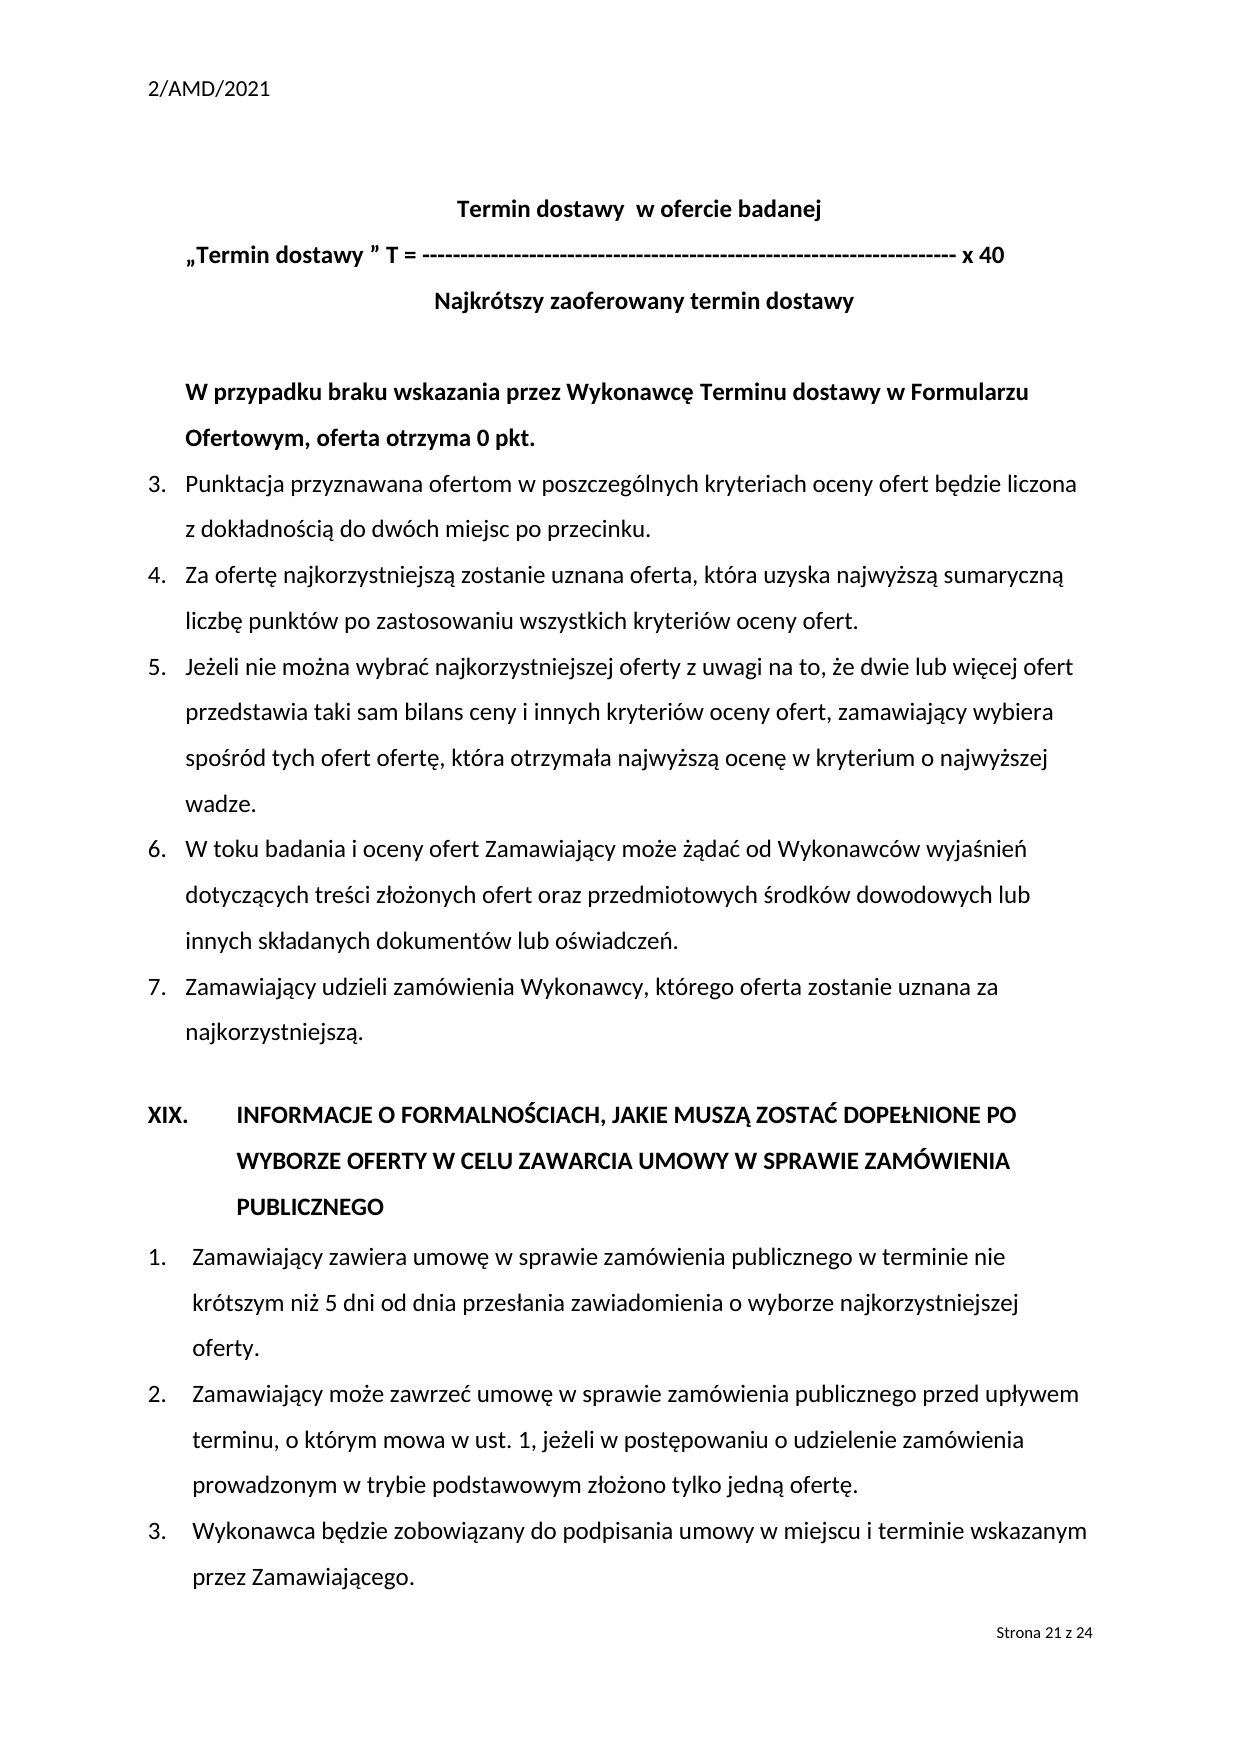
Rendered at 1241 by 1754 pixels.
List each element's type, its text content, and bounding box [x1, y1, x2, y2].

list Zamawiający może zawrzeć umowę w sprawie zamówienia publicznego przed upływem terminu, o którym mowa w ust. 1, jeżeli w postępowaniu o udzielenie zamówienia prowadzonym w trybie podstawowym złożono tylko jedną ofertę. [148, 1378, 1093, 1500]
text W przypadku braku wskazania przez Wykonawcę Terminu dostawy w Formularzu Ofertowym, oferta otrzyma 0 pkt. [185, 376, 1093, 452]
list Punktacja przyznawana ofertom w poszczególnych kryteriach oceny ofert będzie liczona z dokładnością do dwóch miejsc po przecinku. [148, 468, 1093, 544]
text Najkrótszy zaoferowany termin dostawy [185, 285, 1093, 315]
list Jeżeli nie można wybrać najkorzystniejszej oferty z uwagi na to, że dwie lub więcej ofert przedstawia taki sam bilans ceny i innych kryteriów oceny ofert, zamawiający wybiera spośród tych ofert ofertę, która otrzymała najwyższą ocenę w kryterium o najwyższej wadze. [148, 651, 1093, 818]
list W toku badania i oceny ofert Zamawiający może żądać od Wykonawców wyjaśnień dotyczących treści złożonych ofert oraz przedmiotowych środków dowodowych lub innych składanych dokumentów lub oświadczeń. [148, 833, 1093, 956]
list Wykonawca będzie zobowiązany do podpisania umowy w miejscu i terminie wskazanym przez Zamawiającego. [148, 1515, 1093, 1592]
text XIX. INFORMACJE O FORMALNOŚCIACH, JAKIE MUSZĄ ZOSTAĆ DOPEŁNIONE PO WYBORZE OFERTY W CELU ZAWARCIA UMOWY W SPRAWIE ZAMÓWIENIA PUBLICZNEGO [148, 1100, 1093, 1222]
text Termin dostawy w ofercie badanej [185, 193, 1093, 224]
list Zamawiający zawiera umowę w sprawie zamówienia publicznego w terminie nie krótszym niż 5 dni od dnia przesłania zawiadomienia o wyborze najkorzystniejszej oferty. [148, 1241, 1093, 1363]
text „Termin dostawy ” T = ---------------------------------------------------------------------- x 40 [185, 239, 1093, 269]
list Za ofertę najkorzystniejszą zostanie uznana oferta, która uzyska najwyższą sumaryczną liczbę punktów po zastosowaniu wszystkich kryteriów oceny ofert. [148, 559, 1093, 635]
list Zamawiający udzieli zamówienia Wykonawcy, którego oferta zostanie uznana za najkorzystniejszą. [148, 971, 1093, 1047]
